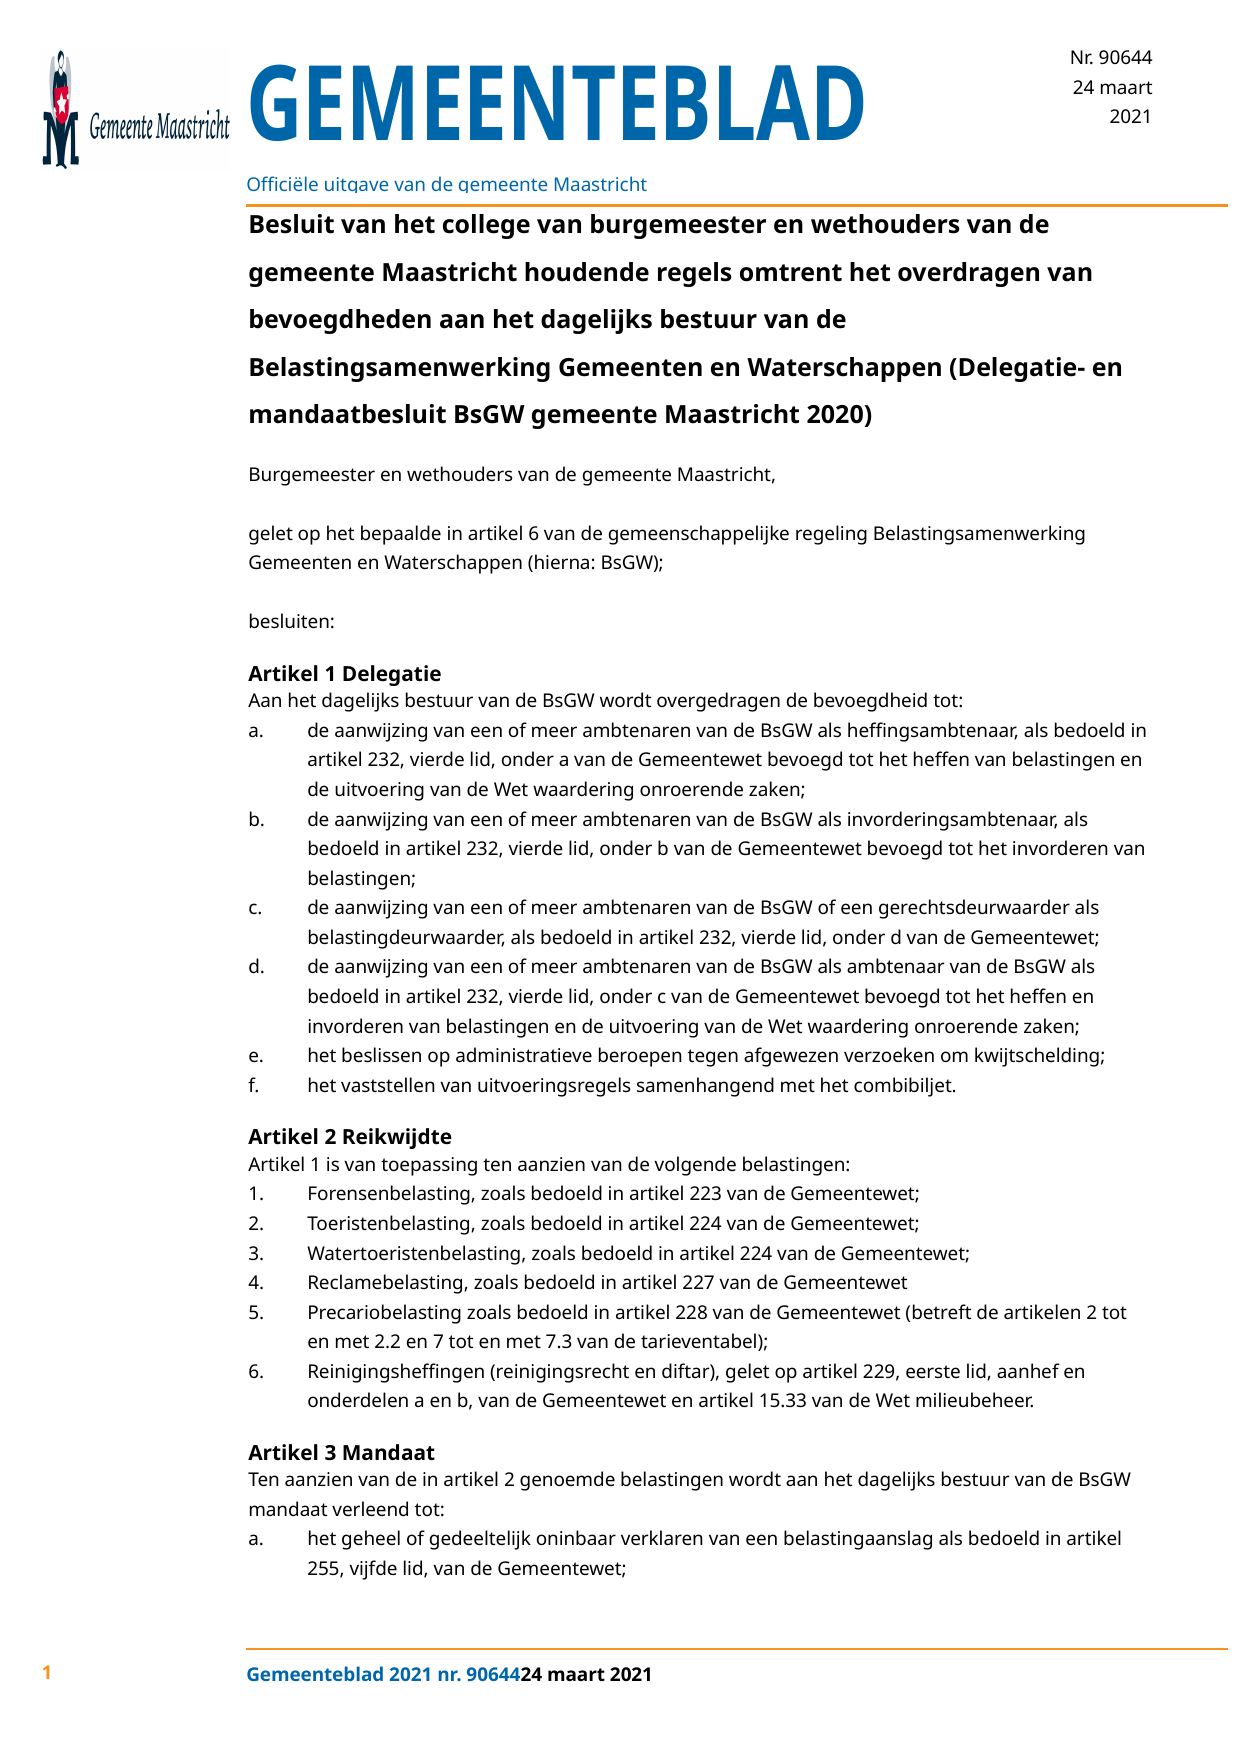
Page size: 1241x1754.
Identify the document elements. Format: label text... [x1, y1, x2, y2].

list Toeristenbelasting, zoals bedoeld in artikel 224 van de Gemeentewet; [248, 1210, 1152, 1236]
list Precariobelasting zoals bedoeld in artikel 228 van de Gemeentewet (betreft de artikelen 2 tot en met 2.2 en 7 tot en met 7.3 van de tarieventabel); [248, 1299, 1152, 1354]
list de aanwijzing van een of meer ambtenaren van de BsGW of een gerechtsdeurwaarder als belastingdeurwaarder, als bedoeld in artikel 232, vierde lid, onder d van de Gemeentewet; [248, 894, 1152, 950]
text Artikel 1 is van toepassing ten aanzien van de volgende belastingen: [248, 1151, 1152, 1177]
list het geheel of gedeeltelijk oninbaar verklaren van een belastingaanslag als bedoeld in artikel 255, vijfde lid, van de Gemeentewet; [248, 1526, 1152, 1581]
list de aanwijzing van een of meer ambtenaren van de BsGW als invorderingsambtenaar, als bedoeld in artikel 232, vierde lid, onder b van de Gemeentewet bevoegd tot het invorderen van belastingen; [248, 806, 1152, 891]
text Artikel 3 Mandaat [248, 1438, 1152, 1466]
list Watertoeristenbelasting, zoals bedoeld in artikel 224 van de Gemeentewet; [248, 1240, 1152, 1265]
text Besluit van het college van burgemeester en wethouders van de gemeente Maastricht houdende regels omtrent het overdragen van bevoegdheden aan het dagelijks bestuur van de Belastingsamenwerking Gemeenten en Waterschappen (Delegatie- en mandaatbesluit BsGW gemeente Maastricht 2020) [248, 207, 1152, 431]
text besluiten: [248, 609, 1152, 634]
list Reclamebelasting, zoals bedoeld in artikel 227 van de Gemeentewet [248, 1269, 1152, 1295]
text Burgemeester en wethouders van de gemeente Maastricht, [248, 461, 1152, 486]
list het vaststellen van uitvoeringsregels samenhangend met het combibiljet. [248, 1072, 1152, 1098]
text Ten aanzien van de in artikel 2 genoemde belastingen wordt aan het dagelijks bestuur van de BsGW mandaat verleend tot: [248, 1466, 1152, 1522]
list het beslissen op administratieve beroepen tegen afgewezen verzoeken om kwijtschelding; [248, 1042, 1152, 1068]
list de aanwijzing van een of meer ambtenaren van de BsGW als ambtenaar van de BsGW als bedoeld in artikel 232, vierde lid, onder c van de Gemeentewet bevoegd tot het heffen en invorderen van belastingen en de uitvoering van de Wet waardering onroerende zaken; [248, 954, 1152, 1039]
list Forensenbelasting, zoals bedoeld in artikel 223 van de Gemeentewet; [248, 1181, 1152, 1206]
text Aan het dagelijks bestuur van de BsGW wordt overgedragen de bevoegdheid tot: [248, 687, 1152, 713]
picture [41, 47, 231, 172]
list de aanwijzing van een of meer ambtenaren van de BsGW als heffingsambtenaar, als bedoeld in artikel 232, vierde lid, onder a van de Gemeentewet bevoegd tot het heffen van belastingen en de uitvoering van de Wet waardering onroerende zaken; [248, 717, 1152, 802]
list Reinigingsheffingen (reinigingsrecht en diftar), gelet op artikel 229, eerste lid, aanhef en onderdelen a en b, van de Gemeentewet en artikel 15.33 van de Wet milieubeheer. [248, 1358, 1152, 1413]
text Artikel 1 Delegatie [248, 659, 1152, 687]
text Artikel 2 Reikwijdte [248, 1122, 1152, 1151]
text gelet op het bepaalde in artikel 6 van de gemeenschappelijke regeling Belastingsamenwerking Gemeenten en Waterschappen (hierna: BsGW); [248, 520, 1152, 575]
